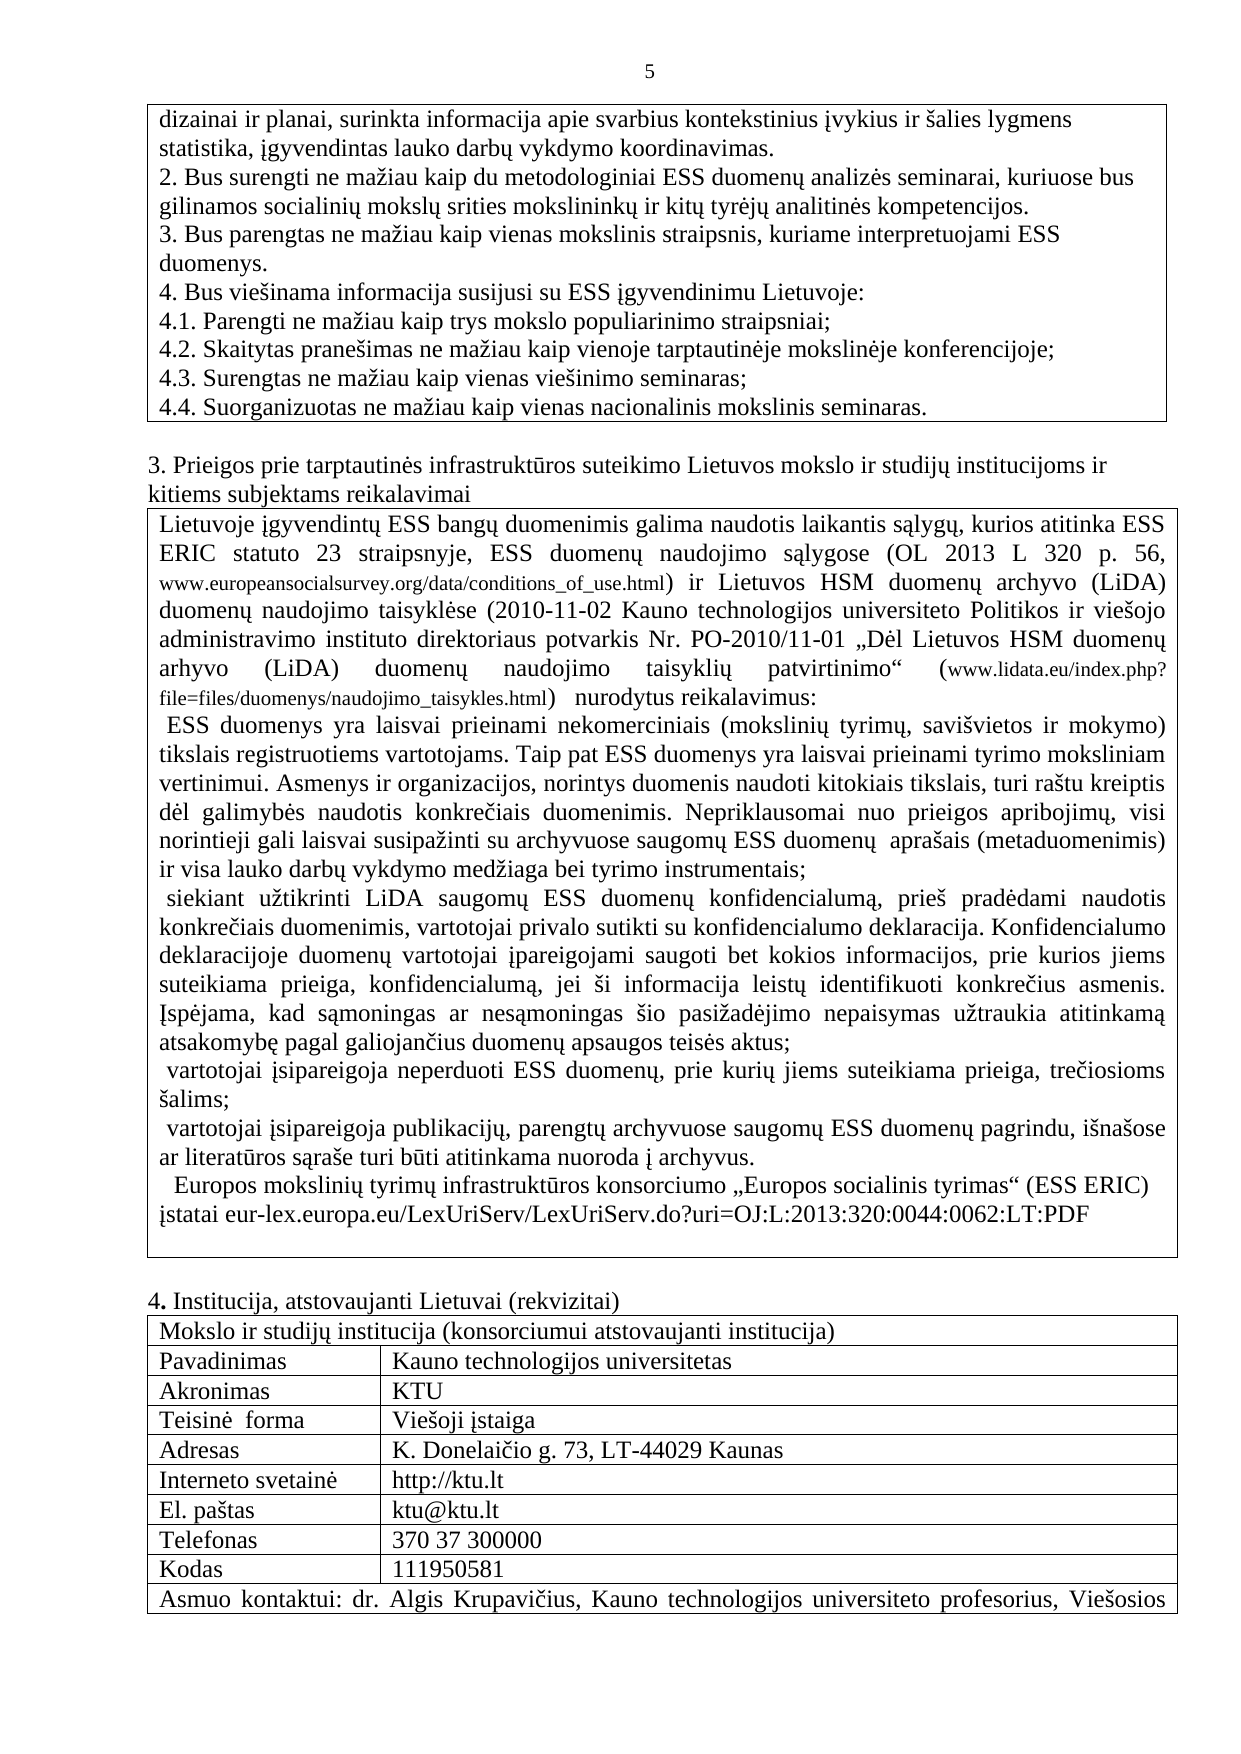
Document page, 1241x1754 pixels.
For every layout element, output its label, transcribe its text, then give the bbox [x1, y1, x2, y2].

table_cell Viešoji įstaiga [381, 1406, 1177, 1434]
table_cell 370 37 300000 [381, 1525, 1177, 1553]
table_cell Teisinė forma [148, 1406, 380, 1434]
table_cell Asmuo kontaktui: dr. Algis Krupavičius, Kauno technologijos universiteto profesorius, Viešosios [148, 1584, 1177, 1613]
table_cell KTU [381, 1376, 1177, 1404]
text 3. Prieigos prie tarptautinės infrastruktūros suteikimo Lietuvos mokslo ir studijų institucijoms ir kitiems subjektams reikalavimai [148, 451, 1152, 508]
table_cell Pavadinimas [148, 1346, 380, 1375]
text 4. Institucija, atstovaujanti Lietuvai (rekvizitai) [148, 1286, 1152, 1315]
table_header Mokslo ir studijų institucija (konsorciumui atstovaujanti institucija) [148, 1316, 1177, 1345]
table_cell ktu@ktu.lt [381, 1495, 1177, 1524]
table_cell dizainai ir planai, surinkta informacija apie svarbius kontekstinius įvykius ir šalies lygmens statistika, įgyvendintas lauko darbų vykdymo koordinavimas. 2. Bus surengti ne mažiau kaip du metodologiniai ESS duomenų analizės seminarai, kuriuose bus gilinamos socialinių mokslų srities mokslininkų ir kitų tyrėjų analitinės kompetencijos. 3. Bus parengtas ne mažiau kaip vienas mokslinis straipsnis, kuriame interpretuojami ESS duomenys. 4. Bus viešinama informacija susijusi su ESS įgyvendinimu Lietuvoje: 4.1. Parengti ne mažiau kaip trys mokslo populiarinimo straipsniai; 4.2. Skaitytas pranešimas ne mažiau kaip vienoje tarptautinėje mokslinėje konferencijoje; 4.3. Surengtas ne mažiau kaip vienas viešinimo seminaras; 4.4. Suorganizuotas ne mažiau kaip vienas nacionalinis mokslinis seminaras. [148, 105, 1166, 421]
table_cell Telefonas [148, 1525, 380, 1553]
table_cell http://ktu.lt [381, 1465, 1177, 1494]
table_cell Kodas [148, 1555, 380, 1583]
table_cell Kauno technologijos universitetas [381, 1346, 1177, 1375]
table_cell Adresas [148, 1435, 380, 1464]
table_cell 111950581 [381, 1555, 1177, 1583]
table_cell Akronimas [148, 1376, 380, 1404]
table_header Lietuvoje įgyvendintų ESS bangų duomenimis galima naudotis laikantis sąlygų, kurios atitinka ESS ERIC statuto 23 straipsnyje, ESS duomenų naudojimo sąlygose (OL 2013 L 320 p. 56, www.europeansocialsurvey.org/data/conditions_of_use.html) ir Lietuvos HSM duomenų archyvo (LiDA) duomenų naudojimo taisyklėse (2010-11-02 Kauno technologijos universiteto Politikos ir viešojo administravimo instituto direktoriaus potvarkis Nr. PO-2010/11-01 „Dėl Lietuvos HSM duomenų arhyvo (LiDA) duomenų naudojimo taisyklių patvirtinimo“ (www.lidata.eu/index.php? file=files/duomenys/naudojimo_taisykles.html) nurodytus reikalavimus: ESS duomenys yra laisvai prieinami nekomerciniais (mokslinių tyrimų, savišvietos ir mokymo) tikslais registruotiems vartotojams. Taip pat ESS duomenys yra laisvai prieinami tyrimo moksliniam vertinimui. Asmenys ir organizacijos, norintys duomenis naudoti kitokiais tikslais, turi raštu kreiptis dėl galimybės naudotis konkrečiais duomenimis. Nepriklausomai nuo prieigos apribojimų, visi norintieji gali laisvai susipažinti su archyvuose saugomų ESS duomenų aprašais (metaduomenimis) ir visa lauko darbų vykdymo medžiaga bei tyrimo instrumentais; siekiant užtikrinti LiDA saugomų ESS duomenų konfidencialumą, prieš pradėdami naudotis konkrečiais duomenimis, vartotojai privalo sutikti su konfidencialumo deklaracija. Konfidencialumo deklaracijoje duomenų vartotojai įpareigojami saugoti bet kokios informacijos, prie kurios jiems suteikiama prieiga, konfidencialumą, jei ši informacija leistų identifikuoti konkrečius asmenis. Įspėjama, kad sąmoningas ar nesąmoningas šio pasižadėjimo nepaisymas užtraukia atitinkamą atsakomybę pagal galiojančius duomenų apsaugos teisės aktus; vartotojai įsipareigoja neperduoti ESS duomenų, prie kurių jiems suteikiama prieiga, trečiosioms šalims; vartotojai įsipareigoja publikacijų, parengtų archyvuose saugomų ESS duomenų pagrindu, išnašose ar literatūros sąraše turi būti atitinkama nuoroda į archyvus. Europos mokslinių tyrimų infrastruktūros konsorciumo „Europos socialinis tyrimas“ (ESS ERIC) įstatai eur-lex.europa.eu/LexUriServ/LexUriServ.do?uri=OJ:L:2013:320:0044:0062:LT:PDF [148, 509, 1177, 1257]
table_cell K. Donelaičio g. 73, LT-44029 Kaunas [381, 1435, 1177, 1464]
table_cell El. paštas [148, 1495, 380, 1524]
table_cell Interneto svetainė [148, 1465, 380, 1494]
